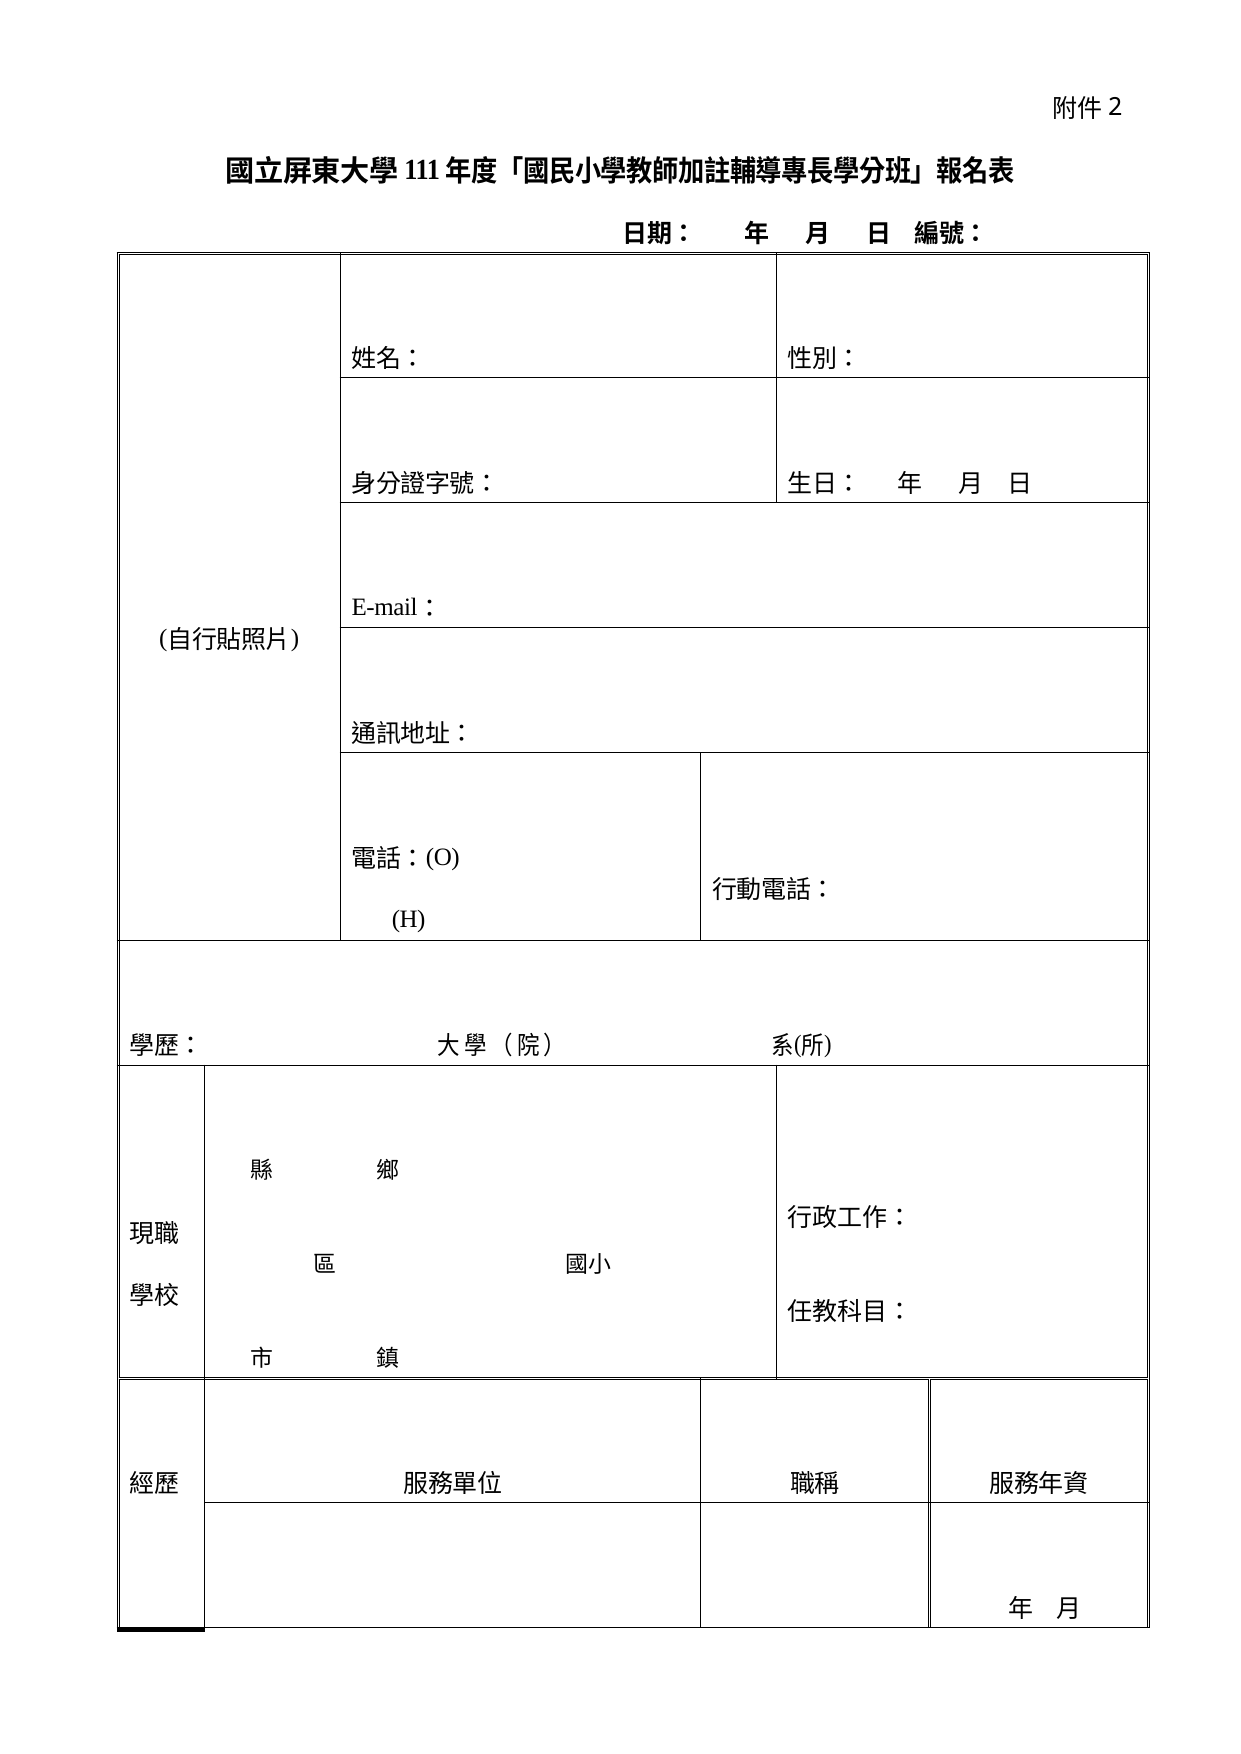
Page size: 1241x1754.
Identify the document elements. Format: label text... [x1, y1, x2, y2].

table_cell [205, 1503, 700, 1627]
table_cell [701, 1503, 928, 1627]
table_cell 行政工作： 任教科目： [777, 1066, 1147, 1377]
text 附件2 [118, 64, 1122, 127]
table_cell 通訊地址： [341, 628, 1147, 752]
table_cell 現職 學校 [120, 1066, 204, 1377]
table_header (自行貼照片) [120, 255, 340, 939]
table_cell 縣 鄉 區 國小 市 鎮 [205, 1066, 776, 1377]
table_cell 身分證字號： [341, 378, 776, 502]
table_cell 電話：(O) (H) [341, 753, 700, 939]
table_cell 學歷： 大學（院） 系(所) [120, 941, 1147, 1064]
table_cell 服務年資 [931, 1380, 1147, 1502]
text 國立屏東大學111年度「國民小學教師加註輔導專長學分班」報名表 [118, 127, 1122, 189]
table_cell 職稱 [701, 1380, 928, 1502]
table_cell 經歷 [120, 1380, 204, 1627]
table_cell E-mail： [341, 503, 1147, 627]
table_header 姓名： [341, 255, 776, 377]
table_header 性別： [777, 255, 1147, 377]
table_cell 行動電話： [701, 753, 1147, 939]
table_cell 年 月 [931, 1503, 1147, 1627]
table_cell 生日： 年 月 日 [777, 378, 1147, 502]
table_cell 服務單位 [205, 1380, 700, 1502]
text 日期： 年 月 日 編號： [118, 189, 1122, 252]
